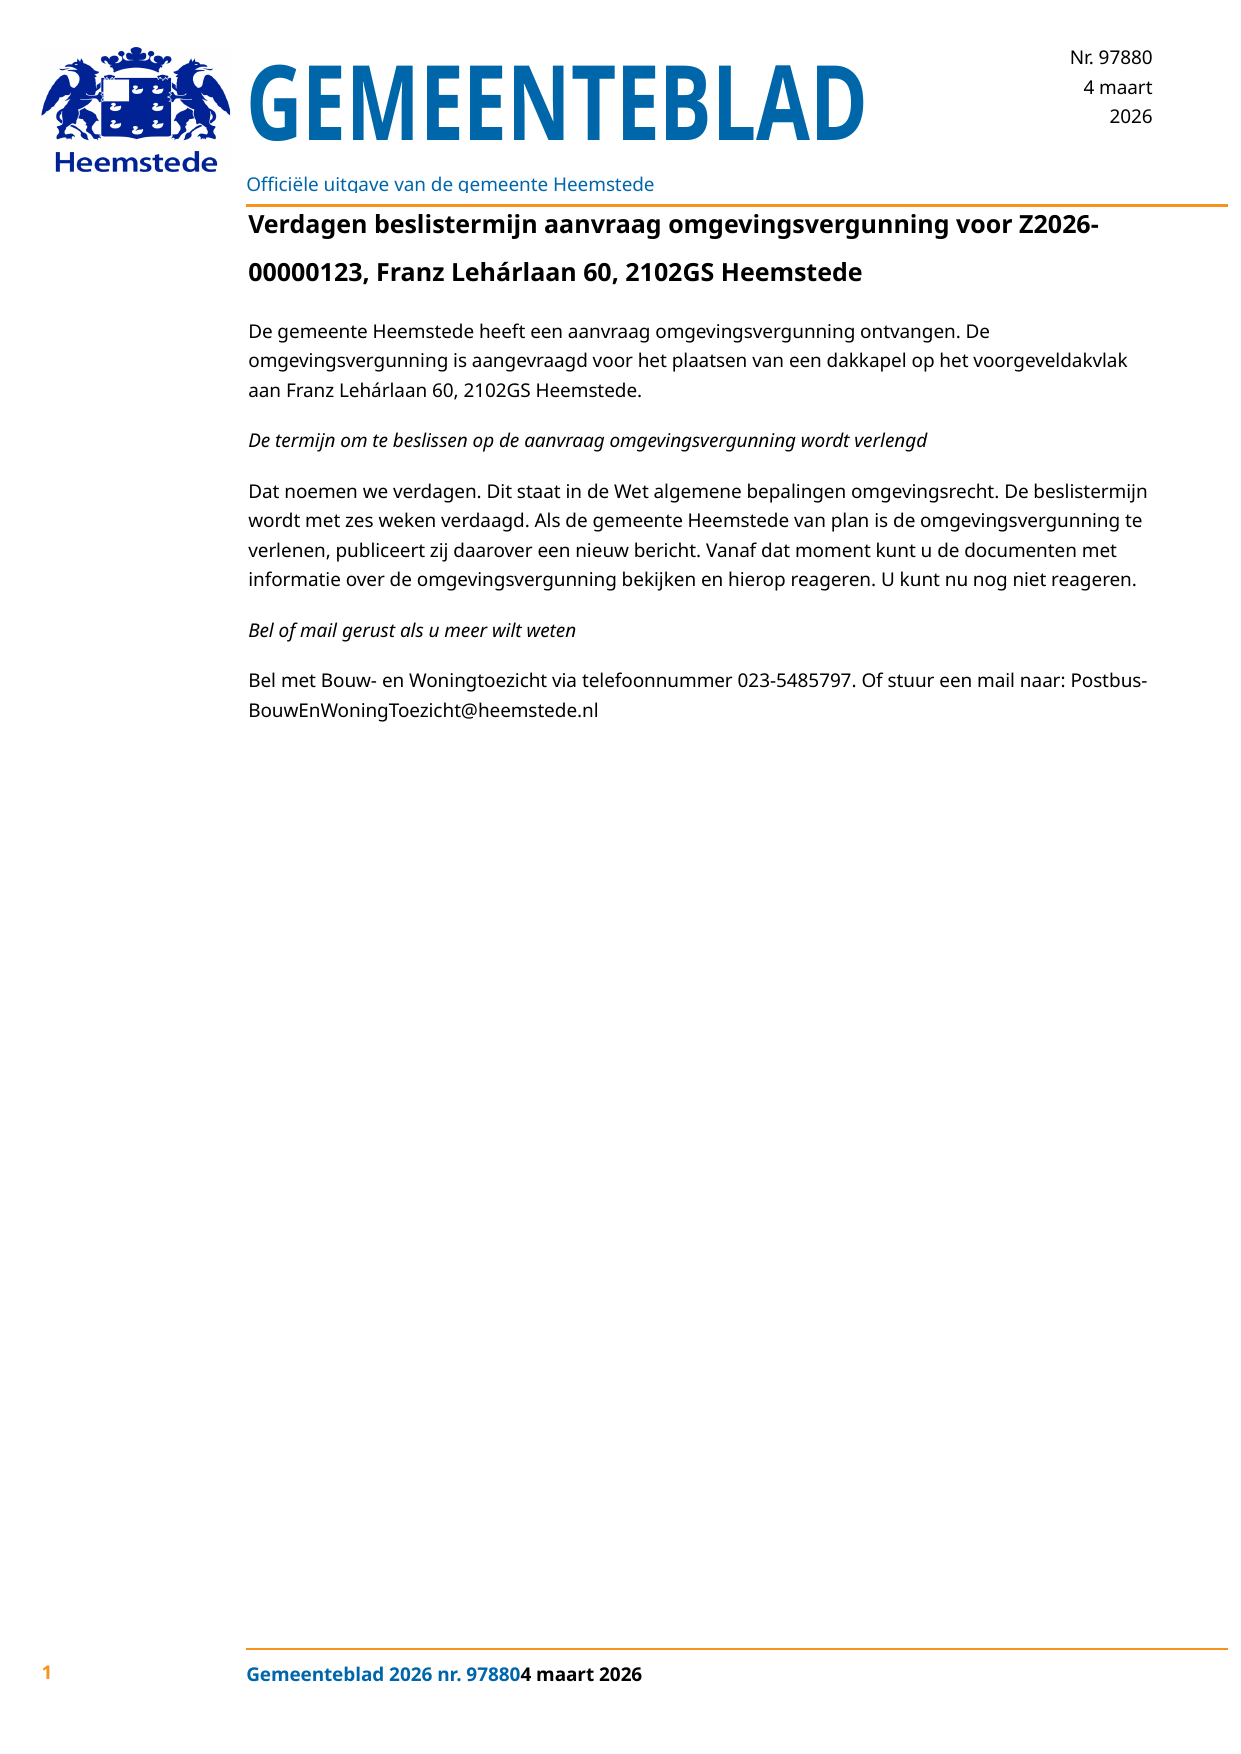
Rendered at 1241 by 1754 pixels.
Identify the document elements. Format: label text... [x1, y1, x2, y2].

text Verdagen beslistermijn aanvraag omgevingsvergunning voor Z2026-00000123, Franz Lehárlaan 60, 2102GS Heemstede [248, 207, 1152, 288]
picture [41, 47, 231, 172]
text De gemeente Heemstede heeft een aanvraag omgevingsvergunning ontvangen. De omgevingsvergunning is aangevraagd voor het plaatsen van een dakkapel op het voorgeveldakvlak aan Franz Lehárlaan 60, 2102GS Heemstede. [248, 318, 1152, 403]
text De termijn om te beslissen op de aanvraag omgevingsvergunning wordt verlengd [248, 427, 1152, 453]
text Bel of mail gerust als u meer wilt weten [248, 617, 1152, 643]
text Dat noemen we verdagen. Dit staat in de Wet algemene bepalingen omgevingsrecht. De beslistermijn wordt met zes weken verdaagd. Als de gemeente Heemstede van plan is de omgevingsvergunning te verlenen, publiceert zij daarover een nieuw bericht. Vanaf dat moment kunt u de documenten met informatie over de omgevingsvergunning bekijken en hierop reageren. U kunt nu nog niet reageren. [248, 478, 1152, 592]
text Bel met Bouw- en Woningtoezicht via telefoonnummer 023-5485797. Of stuur een mail naar: Postbus-BouwEnWoningToezicht@heemstede.nl [248, 667, 1152, 723]
